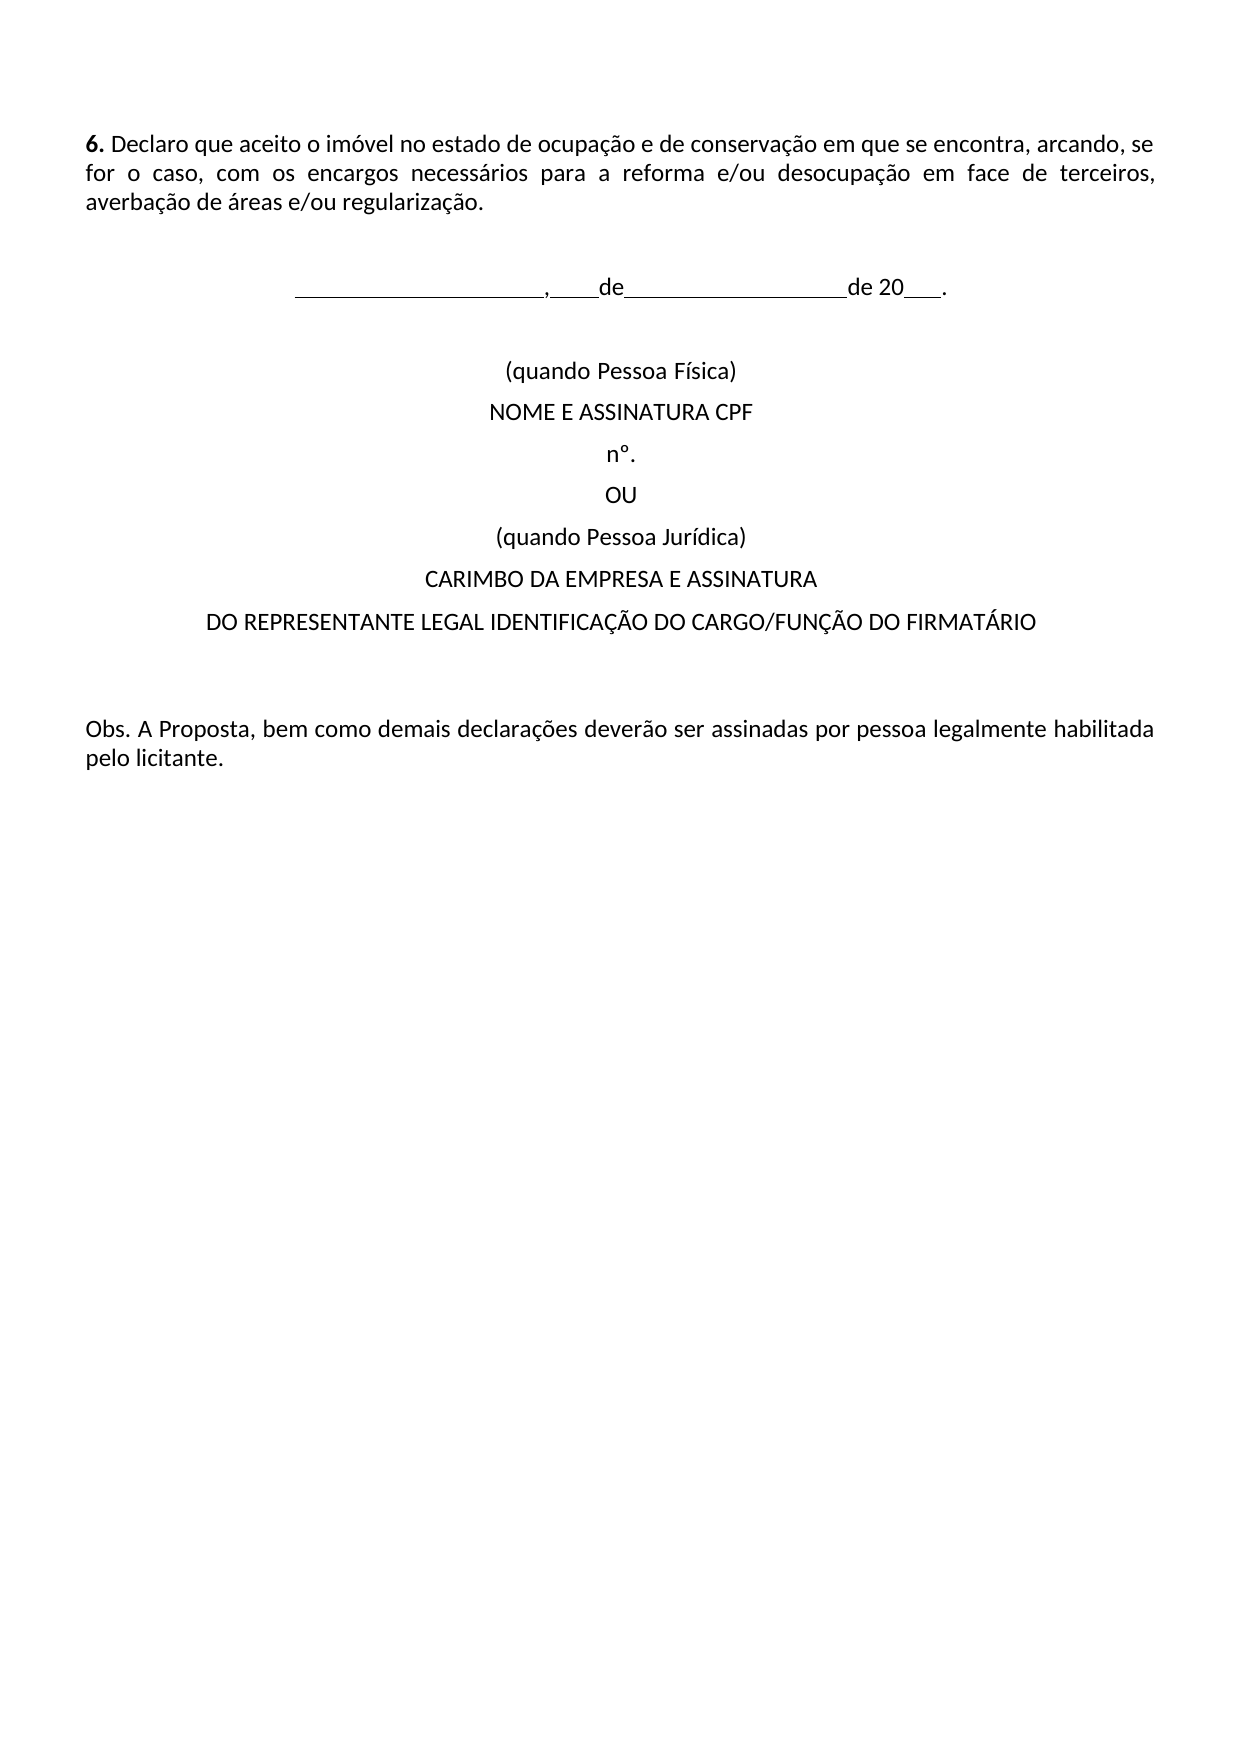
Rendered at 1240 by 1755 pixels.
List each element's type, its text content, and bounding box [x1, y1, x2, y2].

text Obs. A Proposta, bem como demais declarações deverão ser assinadas por pessoa legalmente habilitada pelo licitante. [85, 714, 1157, 772]
text (quando Pessoa Física) NOME E ASSINATURA CPF nº. [472, 355, 770, 468]
text (quando Pessoa Jurídica) [62, 521, 1179, 552]
text , de de 20 . [62, 271, 1179, 302]
text OU [62, 479, 1179, 509]
text DO REPRESENTANTE LEGAL IDENTIFICAÇÃO DO CARGO/FUNÇÃO DO FIRMATÁRIO [62, 606, 1179, 636]
list Declaro que aceito o imóvel no estado de ocupação e de conservação em que se encontra, arcando, se for o caso, com os encargos necessários para a reforma e/ou desocupação em face de terceiros, averbação de áreas e/ou regularização. [85, 130, 1156, 217]
text CARIMBO DA EMPRESA E ASSINATURA [62, 563, 1179, 594]
